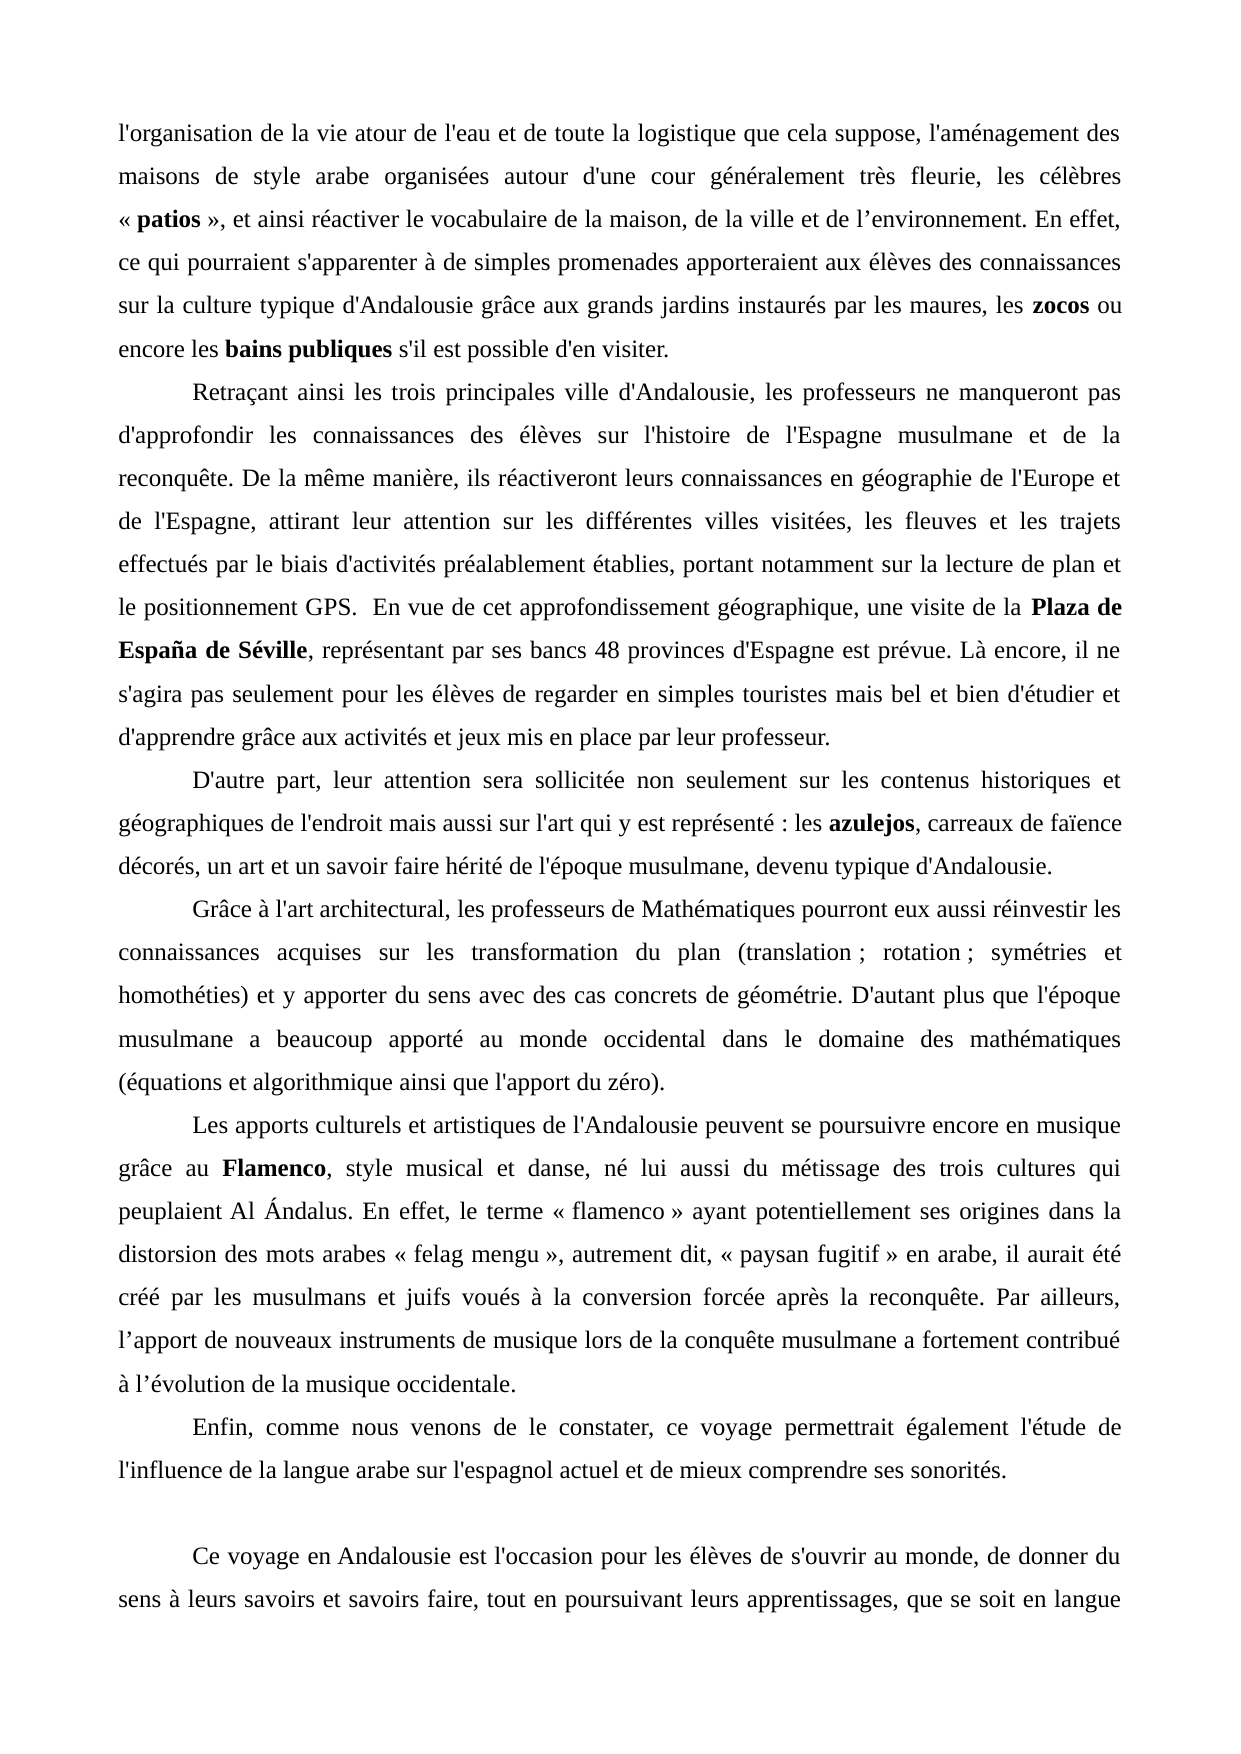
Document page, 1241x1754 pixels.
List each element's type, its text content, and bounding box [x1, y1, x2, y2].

text Retraçant ainsi les trois principales ville d'Andalousie, les professeurs ne manqueront pas d'approfondir les connaissances des élèves sur l'histoire de l'Espagne musulmane et de la reconquête. De la même manière, ils réactiveront leurs connaissances en géographie de l'Europe et de l'Espagne, attirant leur attention sur les différentes villes visitées, les fleuves et les trajets effectués par le biais d'activités préalablement établies, portant notamment sur la lecture de plan et le positionnement GPS. En vue de cet approfondissement géographique, une visite de la Plaza de España de Séville, représentant par ses bancs 48 provinces d'Espagne est prévue. Là encore, il ne s'agira pas seulement pour les élèves de regarder en simples touristes mais bel et bien d'étudier et d'apprendre grâce aux activités et jeux mis en place par leur professeur. [118, 377, 1122, 751]
text D'autre part, leur attention sera sollicitée non seulement sur les contenus historiques et géographiques de l'endroit mais aussi sur l'art qui y est représenté : les azulejos, carreaux de faïence décorés, un art et un savoir faire hérité de l'époque musulmane, devenu typique d'Andalousie. [118, 765, 1122, 880]
text l'organisation de la vie atour de l'eau et de toute la logistique que cela suppose, l'aménagement des maisons de style arabe organisées autour d'une cour généralement très fleurie, les célèbres « patios », et ainsi réactiver le vocabulaire de la maison, de la ville et de l’environnement. En effet, ce qui pourraient s'apparenter à de simples promenades apporteraient aux élèves des connaissances sur la culture typique d'Andalousie grâce aux grands jardins instaurés par les maures, les zocos ou encore les bains publiques s'il est possible d'en visiter. [118, 118, 1122, 362]
text Les apports culturels et artistiques de l'Andalousie peuvent se poursuivre encore en musique grâce au Flamenco, style musical et danse, né lui aussi du métissage des trois cultures qui peuplaient Al Ándalus. En effet, le terme « flamenco » ayant potentiellement ses origines dans la distorsion des mots arabes « felag mengu », autrement dit, « paysan fugitif » en arabe, il aurait été créé par les musulmans et juifs voués à la conversion forcée après la reconquête. Par ailleurs, l’apport de nouveaux instruments de musique lors de la conquête musulmane a fortement contribué à l’évolution de la musique occidentale. [118, 1110, 1122, 1397]
text Grâce à l'art architectural, les professeurs de Mathématiques pourront eux aussi réinvestir les connaissances acquises sur les transformation du plan (translation ; rotation ; symétries et homothéties) et y apporter du sens avec des cas concrets de géométrie. D'autant plus que l'époque musulmane a beaucoup apporté au monde occidental dans le domaine des mathématiques (équations et algorithmique ainsi que l'apport du zéro). [118, 894, 1122, 1096]
text Enfin, comme nous venons de le constater, ce voyage permettrait également l'étude de l'influence de la langue arabe sur l'espagnol actuel et de mieux comprendre ses sonorités. [118, 1412, 1122, 1484]
text Ce voyage en Andalousie est l'occasion pour les élèves de s'ouvrir au monde, de donner du sens à leurs savoirs et savoirs faire, tout en poursuivant leurs apprentissages, que se soit en langue [118, 1541, 1122, 1613]
